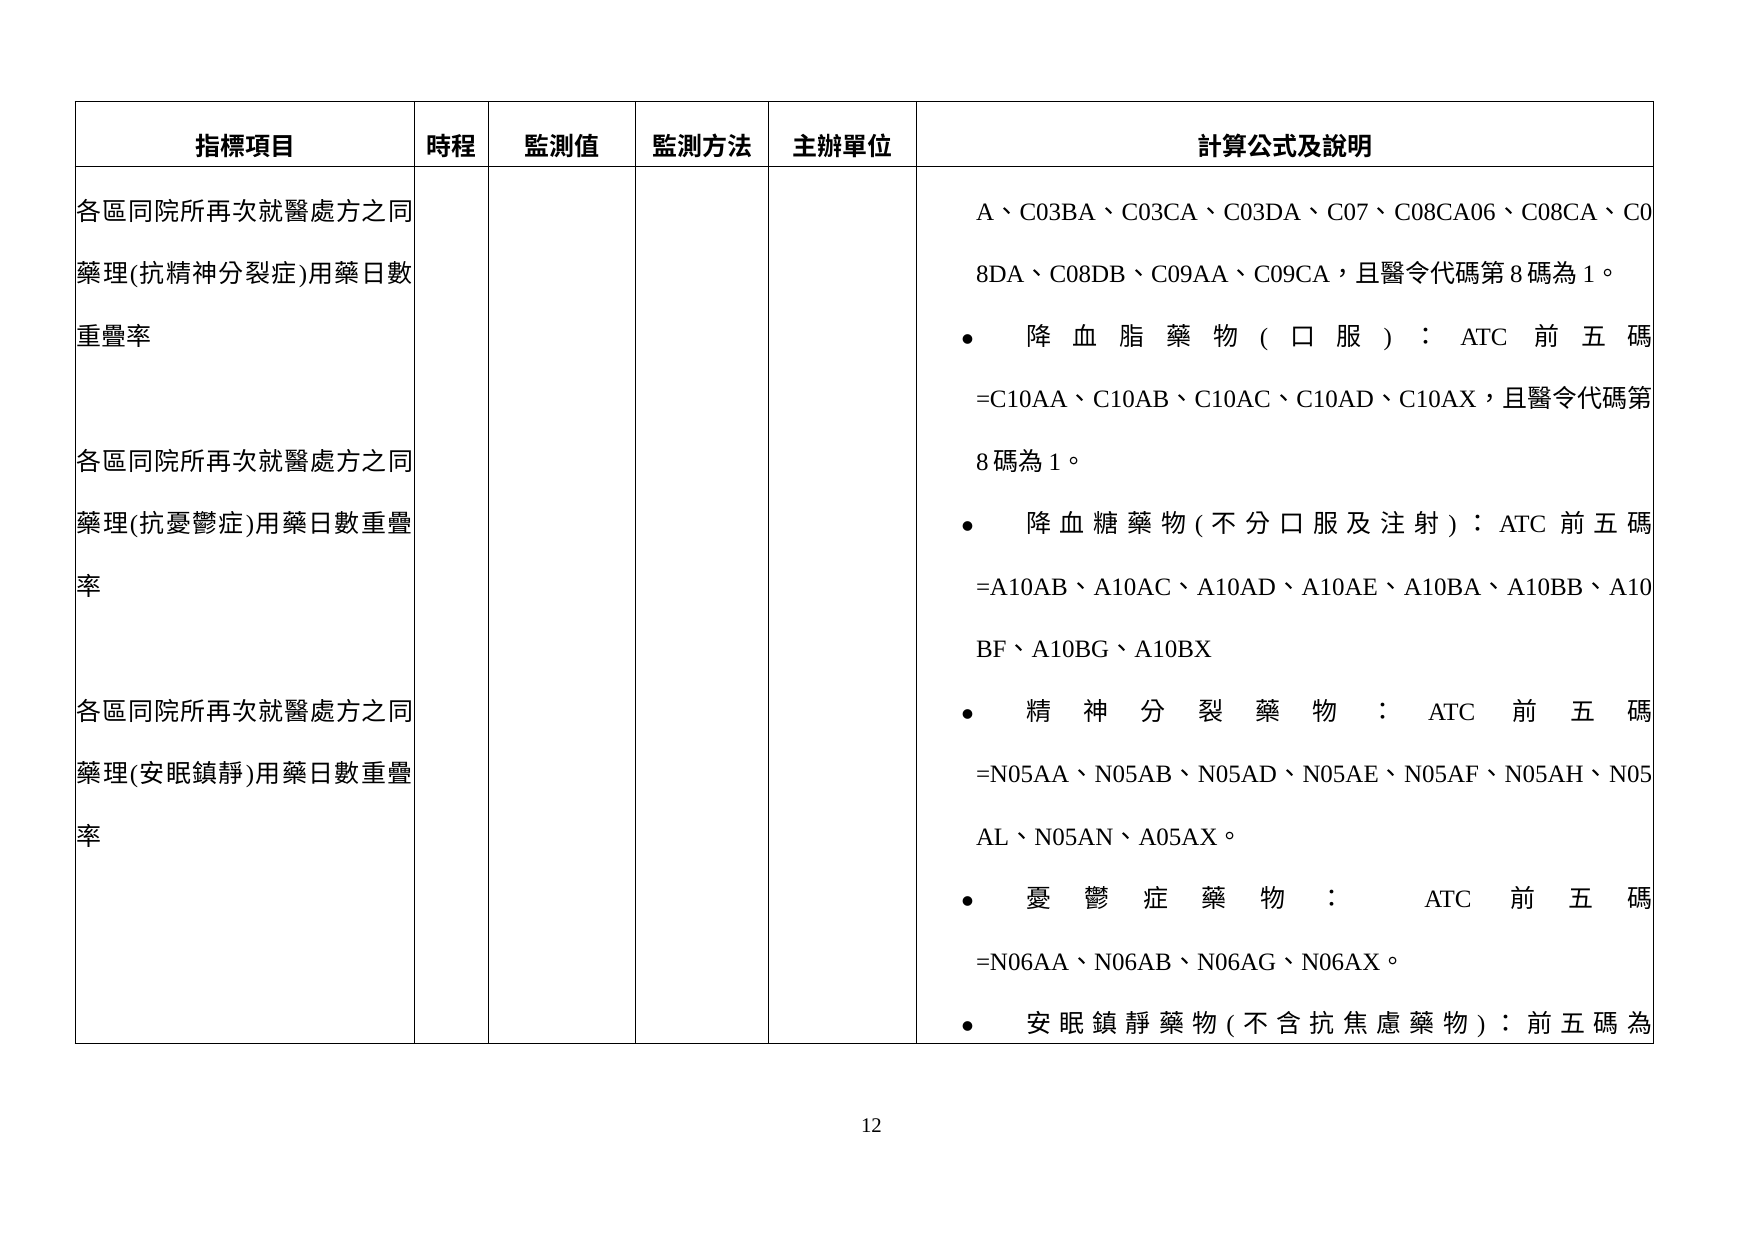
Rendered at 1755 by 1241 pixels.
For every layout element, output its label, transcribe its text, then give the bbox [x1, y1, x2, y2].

table_cell [636, 167, 768, 1043]
table_cell [769, 167, 916, 1043]
table_cell A、C03BA、C03CA、C03DA、C07、C08CA06、C08CA、C08DA、C08DB、C09AA、C09CA，且醫令代碼第8碼為1。 降血脂藥物(口服)：ATC前五碼=C10AA、C10AB、C10AC、C10AD、C10AX，且醫令代碼第8碼為1。 降血糖藥物(不分口服及注射)：ATC前五碼=A10AB、A10AC、A10AD、A10AE、A10BA、A10BB、A10BF、A10BG、A10BX 精神分裂藥物：ATC前五碼=N05AA、N05AB、N05AD、N05AE、N05AF、N05AH、N05AL、N05AN、A05AX。 憂鬱症藥物： ATC前五碼=N06AA、N06AB、N06AG、N06AX。 安眠鎮靜藥物(不含抗焦慮藥物)：前五碼為 [917, 167, 1653, 1043]
table_cell [489, 167, 635, 1043]
table_cell [415, 167, 488, 1043]
table_header 主辦單位 [769, 102, 916, 166]
table_header 監測值 [489, 102, 635, 166]
table_header 計算公式及說明 [917, 102, 1653, 166]
table_header 指標項目 [76, 102, 414, 166]
table_cell 各區同院所再次就醫處方之同藥理(抗精神分裂症)用藥日數重疊率 各區同院所再次就醫處方之同藥理(抗憂鬱症)用藥日數重疊率 各區同院所再次就醫處方之同藥理(安眠鎮靜)用藥日數重疊率 [76, 167, 414, 1043]
table_header 時程 [415, 102, 488, 166]
table_header 監測方法 [636, 102, 768, 166]
